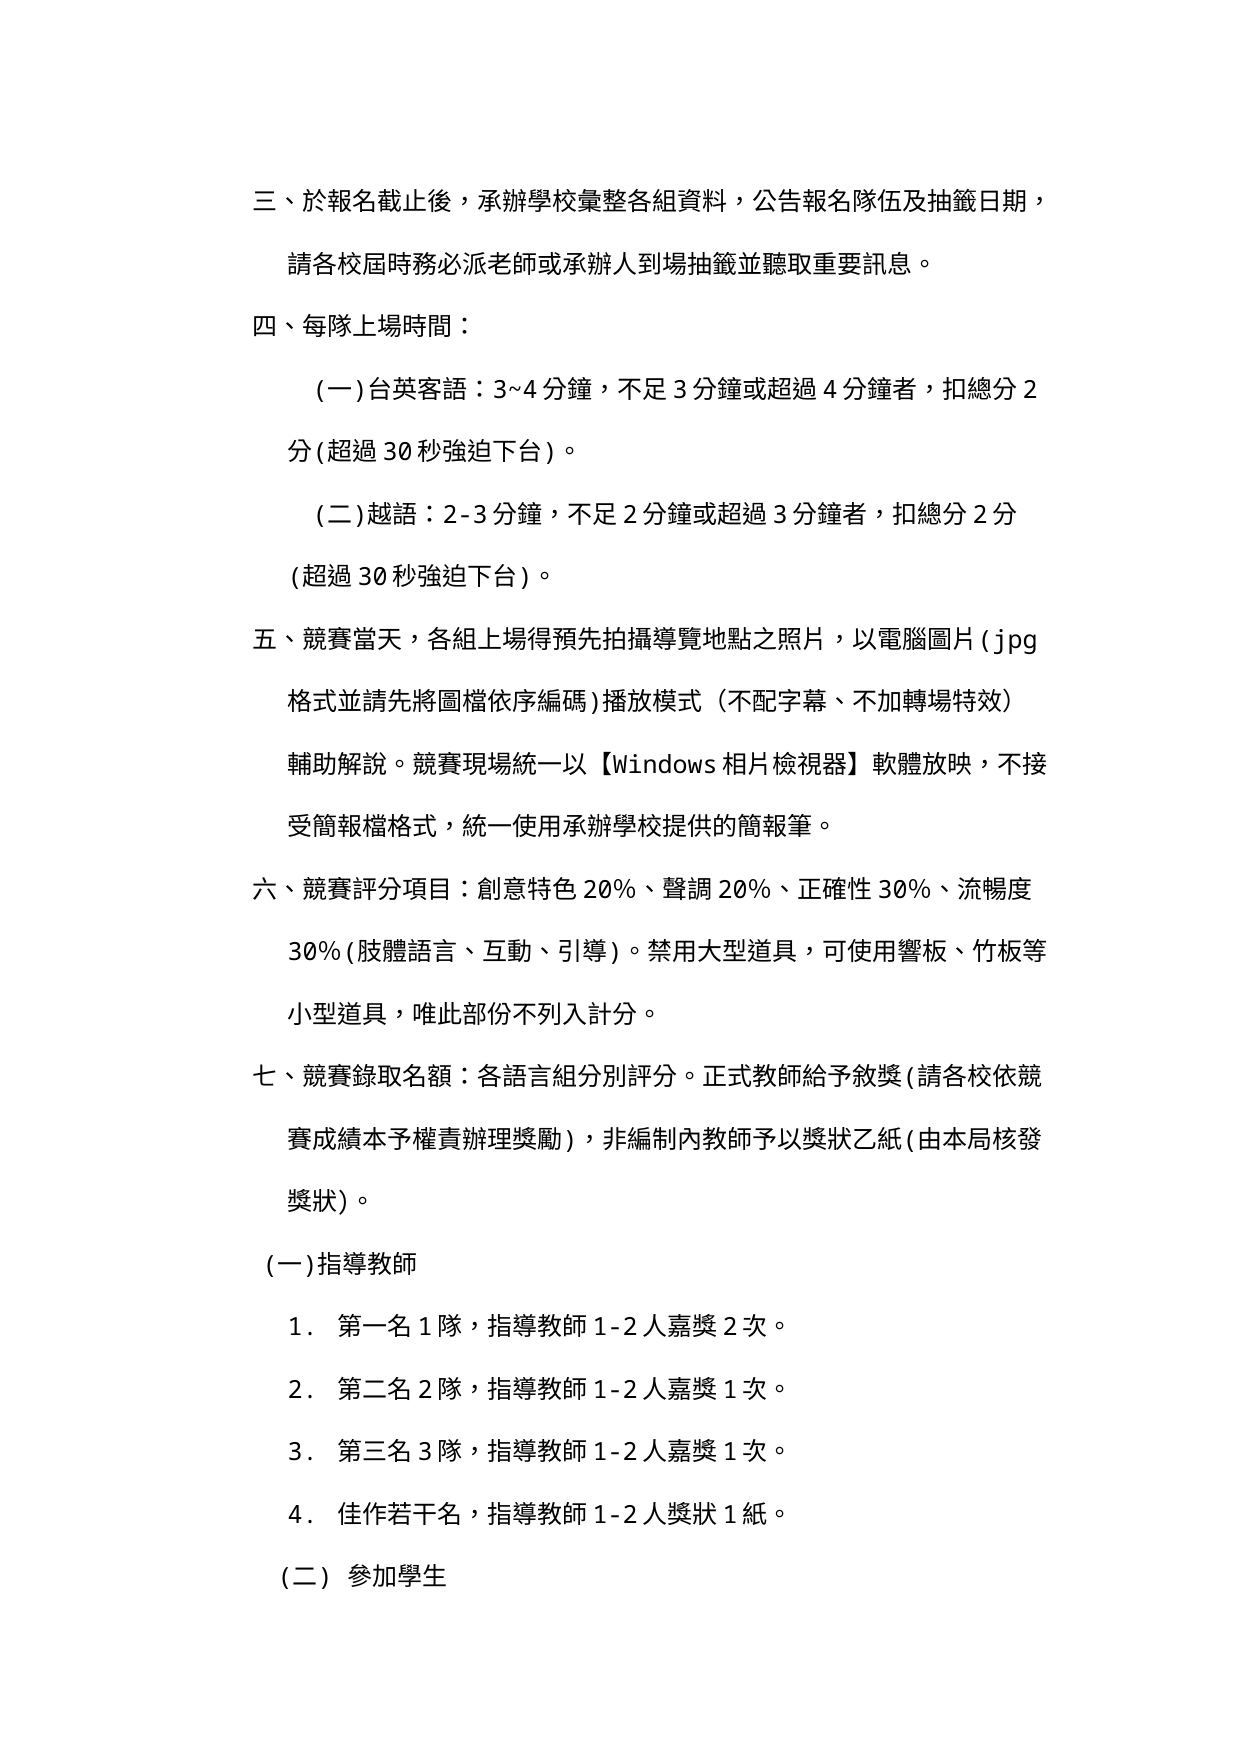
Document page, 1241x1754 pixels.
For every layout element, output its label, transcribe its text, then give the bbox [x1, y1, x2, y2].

text (一)指導教師 [262, 1221, 1048, 1283]
text 四、每隊上場時間： [237, 283, 1048, 346]
text (一)台英客語：3~4分鐘，不足3分鐘或超過4分鐘者，扣總分2分(超過30秒強迫下台)。 [237, 346, 1048, 471]
text 五、競賽當天，各組上場得預先拍攝導覽地點之照片，以電腦圖片(jpg格式並請先將圖檔依序編碼)播放模式（不配字幕、不加轉場特效）輔助解說。競賽現場統一以【Windows相片檢視器】軟體放映，不接受簡報檔格式，統一使用承辦學校提供的簡報筆。 [237, 596, 1048, 846]
list 第三名3隊，指導教師1-2人嘉獎1次。 [287, 1408, 1053, 1471]
list 佳作若干名，指導教師1-2人獎狀1紙。 [287, 1471, 1053, 1533]
list 第一名1隊，指導教師1-2人嘉獎2次。 [287, 1283, 1053, 1346]
text (二) 參加學生 [187, 1533, 1053, 1596]
text 三、於報名截止後，承辦學校彙整各組資料，公告報名隊伍及抽籤日期，請各校屆時務必派老師或承辦人到場抽籤並聽取重要訊息。 [237, 158, 1048, 283]
text 七、競賽錄取名額：各語言組分別評分。正式教師給予敘獎(請各校依競賽成績本予權責辦理獎勵)，非編制內教師予以獎狀乙紙(由本局核發獎狀)。 [237, 1033, 1048, 1221]
list 第二名2隊，指導教師1-2人嘉獎1次。 [287, 1346, 1053, 1408]
text (二)越語：2-3分鐘，不足2分鐘或超過3分鐘者，扣總分2分(超過30秒強迫下台)。 [237, 471, 1048, 596]
text 六、競賽評分項目：創意特色20％、聲調20％、正確性30％、流暢度30％(肢體語言、互動、引導)。禁用大型道具，可使用響板、竹板等小型道具，唯此部份不列入計分。 [237, 846, 1048, 1033]
